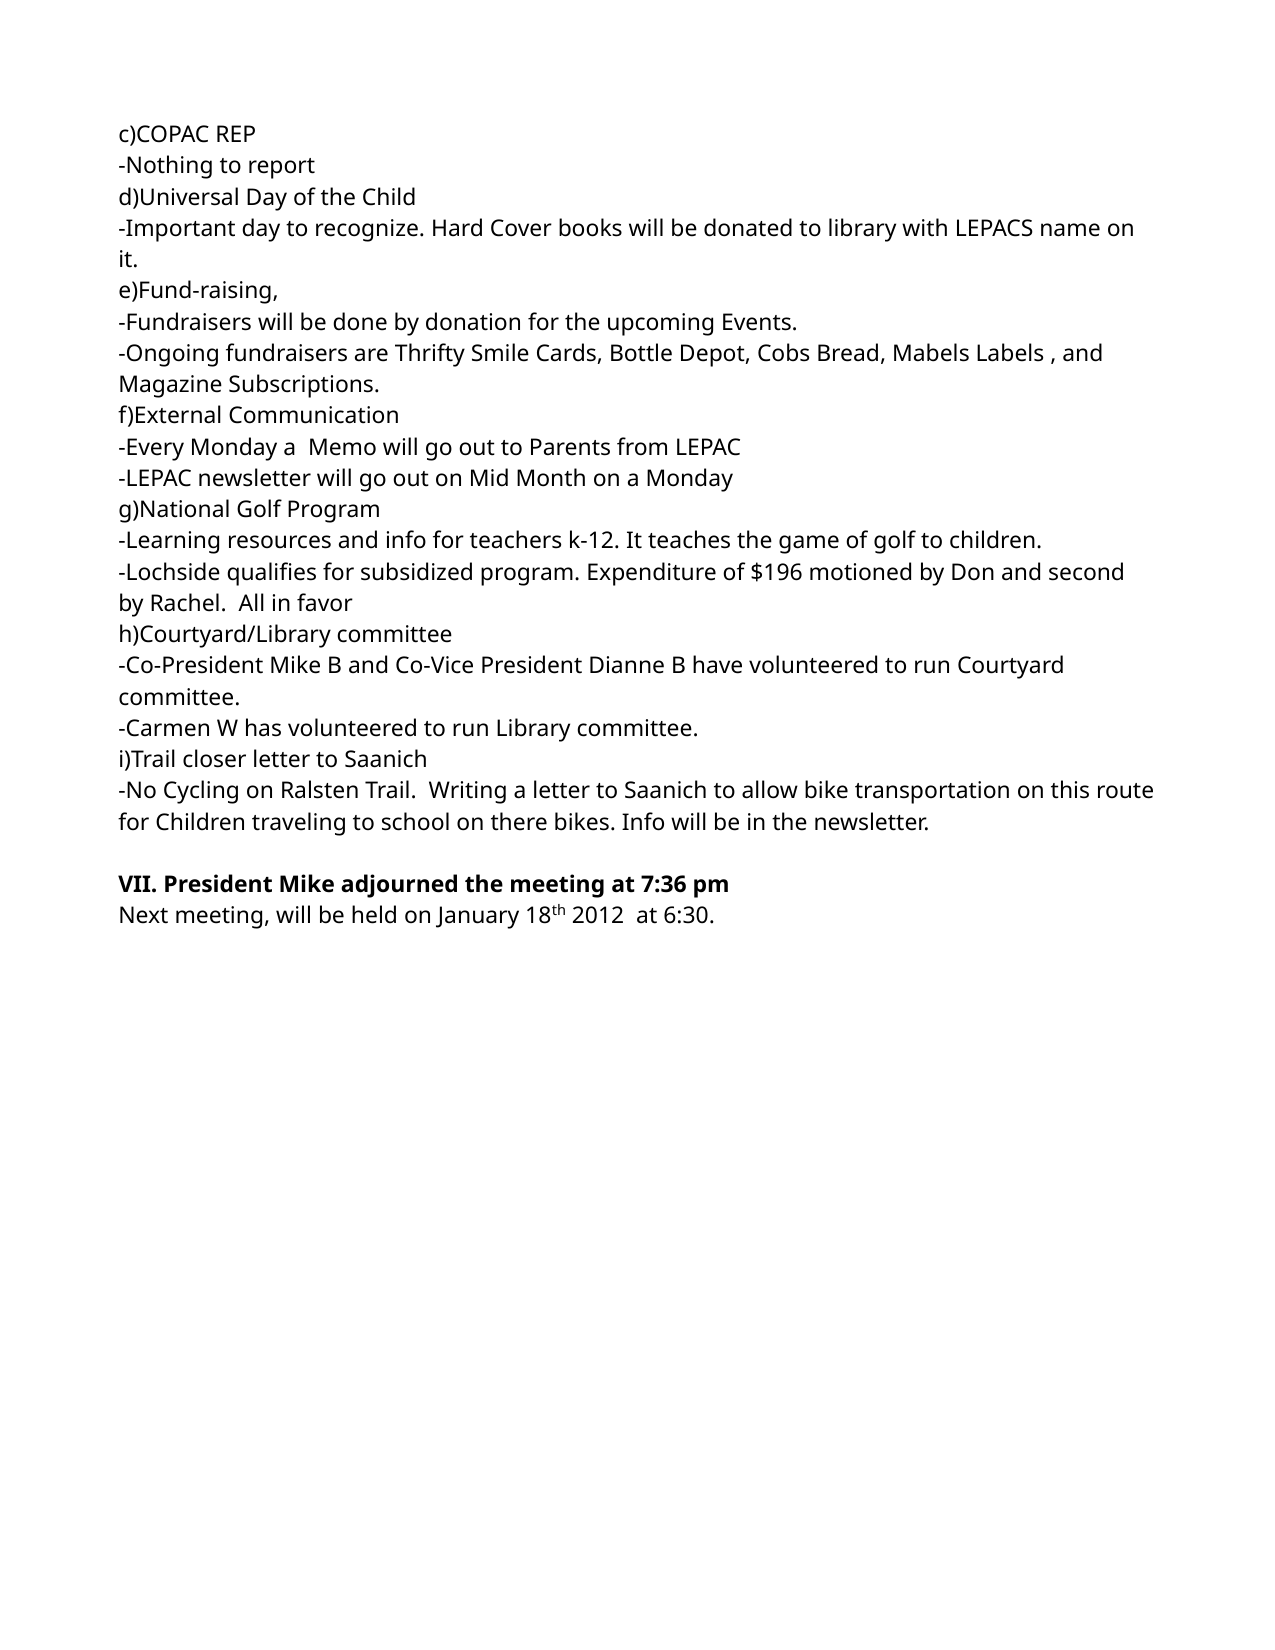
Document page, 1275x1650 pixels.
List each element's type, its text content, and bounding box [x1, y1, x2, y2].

text -Ongoing fundraisers are Thrifty Smile Cards, Bottle Depot, Cobs Bread, Mabels Labels , and Magazine Subscriptions. [118, 337, 1157, 399]
text -No Cycling on Ralsten Trail. Writing a letter to Saanich to allow bike transportation on this route for Children traveling to school on there bikes. Info will be in the newsletter. [118, 774, 1157, 837]
text -Carmen W has volunteered to run Library committee. [118, 712, 1157, 743]
text f)External Communication [118, 399, 1157, 431]
text -Nothing to report [118, 149, 1157, 181]
text VII. President Mike adjourned the meeting at 7:36 pm [118, 868, 1157, 899]
text -Fundraisers will be done by donation for the upcoming Events. [118, 306, 1157, 337]
text i)Trail closer letter to Saanich [118, 743, 1157, 774]
text -Important day to recognize. Hard Cover books will be donated to library with LEPACS name on it. [118, 212, 1157, 274]
text d)Universal Day of the Child [118, 181, 1157, 212]
text -LEPAC newsletter will go out on Mid Month on a Monday [118, 462, 1157, 493]
text g)National Golf Program [118, 493, 1157, 524]
text e)Fund-raising, [118, 274, 1157, 306]
text Next meeting, will be held on January 18th 2012 at 6:30. [118, 899, 1157, 931]
text -Co-President Mike B and Co-Vice President Dianne B have volunteered to run Courtyard committee. [118, 649, 1157, 712]
text -Lochside qualifies for subsidized program. Expenditure of $196 motioned by Don and second by Rachel. All in favor [118, 556, 1157, 618]
text c)COPAC REP [118, 118, 1157, 149]
text -Every Monday a Memo will go out to Parents from LEPAC [118, 431, 1157, 462]
text h)Courtyard/Library committee [118, 618, 1157, 649]
text -Learning resources and info for teachers k-12. It teaches the game of golf to children. [118, 524, 1157, 556]
